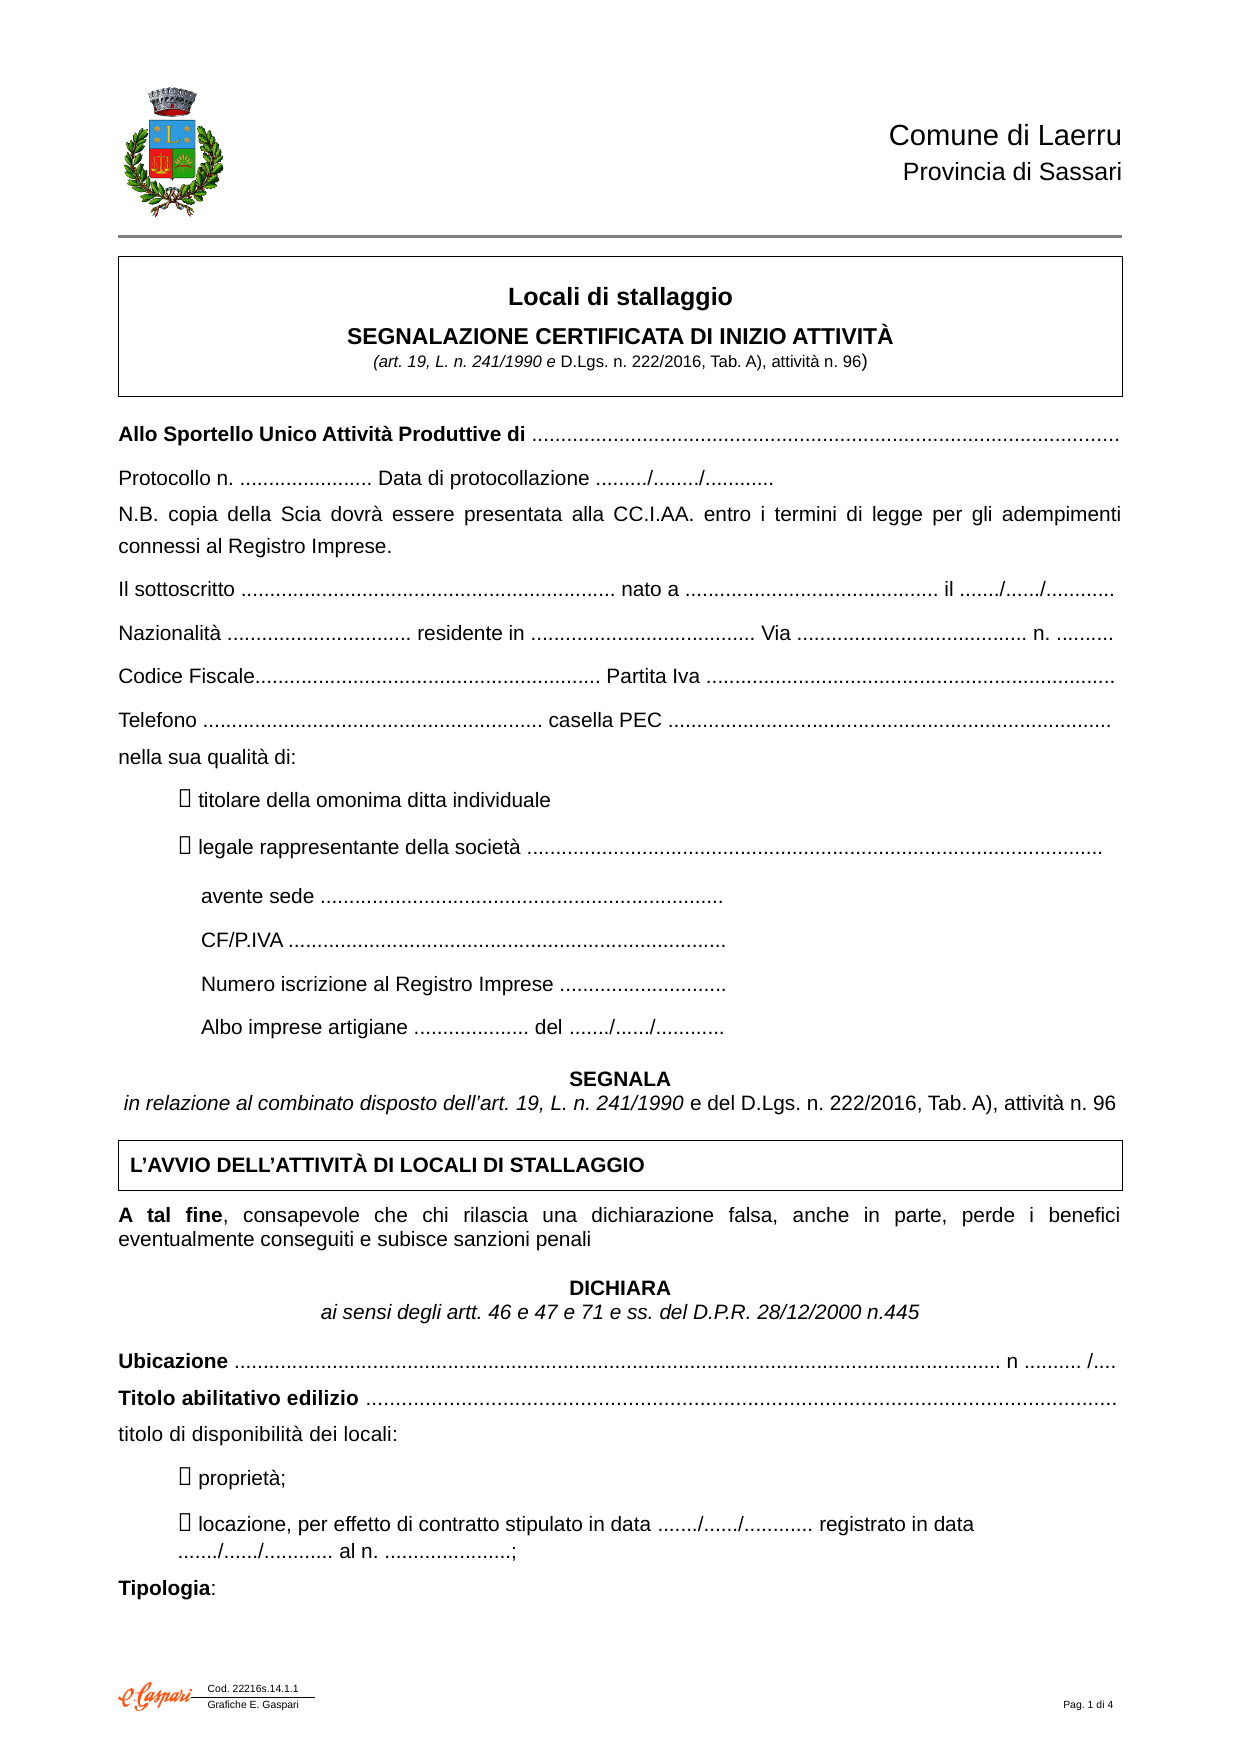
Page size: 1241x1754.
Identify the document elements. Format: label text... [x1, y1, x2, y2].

text Titolo abilitativo edilizio .............................................................................................................................. [118, 1385, 1122, 1409]
text Ubicazione ..................................................................................................................................... n .......... /.... [118, 1349, 1122, 1373]
text Comune di Laerru [118, 118, 1122, 152]
text  locazione, per effetto di contratto stipulato in data ......./....../............ registrato in data ......./....../............ al n. ......................; [177, 1505, 1122, 1563]
text in relazione al combinato disposto dell’art. 19, L. n. 241/1990 e del D.Lgs. n. 222/2016, Tab. A), attività n. 96 [118, 1091, 1122, 1114]
text DICHIARA [118, 1276, 1122, 1300]
text SEGNALA [118, 1067, 1122, 1091]
text Nazionalità ................................ residente in ....................................... Via ........................................ n. .......... [118, 621, 1122, 645]
text Il sottoscritto ................................................................. nato a ............................................ il ......./....../............ [118, 577, 1122, 601]
text N.B. copia della Scia dovrà essere presentata alla CC.I.AA. entro i termini di legge per gli adempimenti connessi al Registro Imprese. [118, 502, 1122, 557]
table_header L’AVVIO DELL’ATTIVITÀ DI LOCALI DI STALLAGGIO [119, 1141, 1122, 1189]
text Allo Sportello Unico Attività Produttive di [118, 422, 1122, 446]
picture [122, 185, 224, 219]
text Provincia di Sassari [118, 157, 1122, 185]
text avente sede ...................................................................... [201, 884, 1122, 908]
text ai sensi degli artt. 46 e 47 e 71 e ss. del D.P.R. 28/12/2000 n.445 [118, 1300, 1122, 1324]
text Tipologia: [118, 1575, 1128, 1599]
picture [118, 1682, 192, 1711]
text Albo imprese artigiane .................... del ......./....../............ [201, 1015, 1122, 1039]
text Numero iscrizione al Registro Imprese ............................. [201, 972, 1122, 996]
text titolo di disponibilità dei locali: [118, 1422, 1122, 1446]
text Protocollo n. ....................... Data di protocollazione ........./......../............ [118, 466, 1122, 490]
table_header Locali di stallaggio SEGNALAZIONE CERTIFICATA DI INIZIO ATTIVITÀ (art. 19, L. n. 241/1990 e D.Lgs. n. 222/2016, Tab. A), attività n. 96) [119, 257, 1122, 396]
text  legale rappresentante della società .................................................................................................... [177, 827, 1122, 862]
text Codice Fiscale............................................................ Partita Iva ....................................................................... [118, 664, 1122, 688]
picture [122, 87, 224, 118]
text Telefono ........................................................... casella PEC ............................................................................. [118, 708, 1122, 732]
text  proprietà; [177, 1458, 1122, 1492]
text  titolare della omonima ditta individuale [177, 781, 1122, 815]
text A tal fine, consapevole che chi rilascia una dichiarazione falsa, anche in parte, perde i benefici eventualmente conseguiti e subisce sanzioni penali [118, 1203, 1122, 1251]
picture [122, 152, 224, 157]
text nella sua qualità di: [118, 744, 1122, 768]
text CF/P.IVA ............................................................................ [201, 928, 1122, 952]
